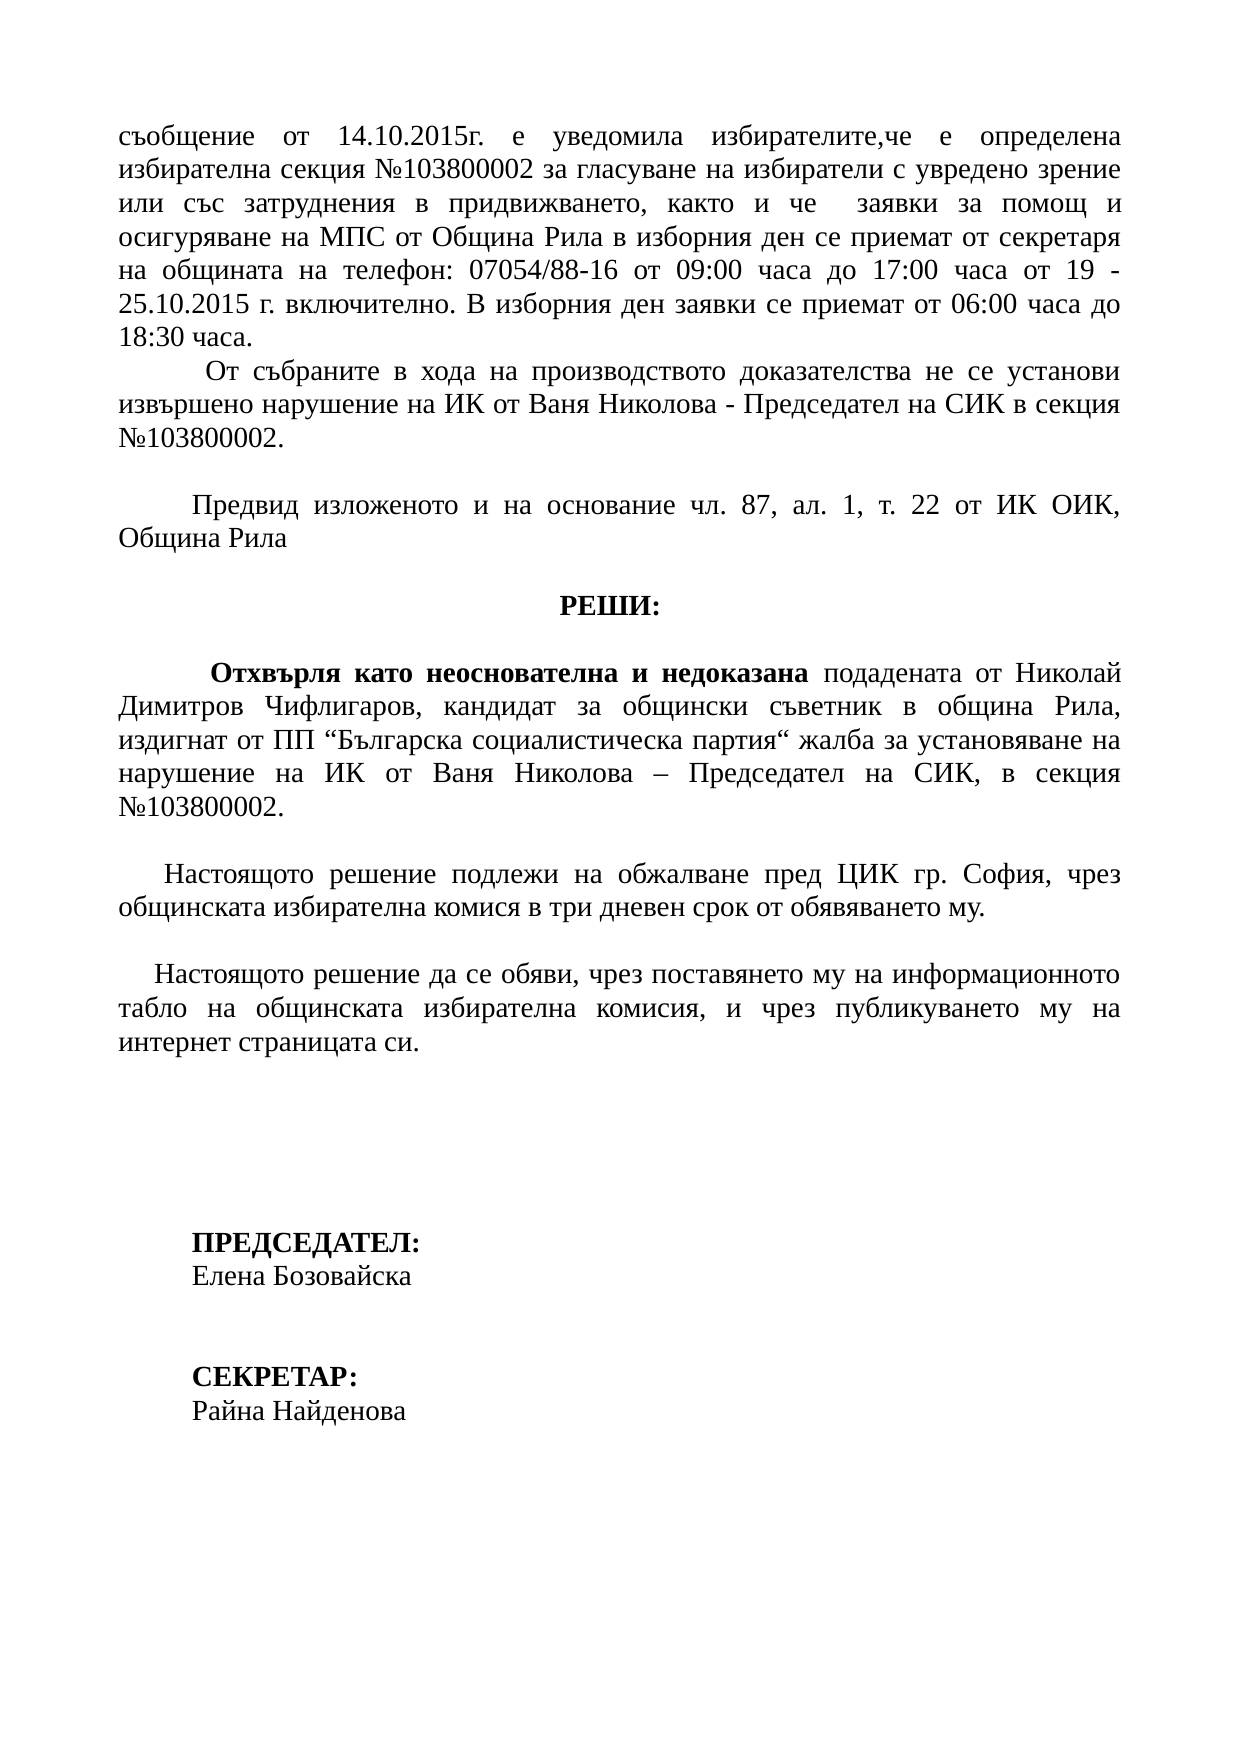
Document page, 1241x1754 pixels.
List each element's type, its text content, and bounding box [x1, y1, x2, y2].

text съобщение от 14.10.2015г. е уведомила избирателите,че е определена избирателна секция №103800002 за гласуване на избиратели с увредено зрение или със затруднения в придвижването, както и че заявки за помощ и осигуряване на МПС от Община Рила в изборния ден се приемат от секретаря на общината на телефон: 07054/88-16 от 09:00 часа до 17:00 часа от 19 - 25.10.2015 г. включително. В изборния ден заявки се приемат от 06:00 часа до 18:30 часа. [118, 118, 1122, 353]
text РЕШИ: [118, 588, 1122, 621]
text Настоящото решение подлежи на обжалване пред ЦИК гр. София, чрез общинската избирателна комися в три дневен срок от обявяването му. [118, 856, 1122, 923]
text Предвид изложеното и на основание чл. 87, ал. 1, т. 22 от ИК ОИК, Община Рила [118, 487, 1122, 554]
text От събраните в хода на производството доказателства не се установи извършено нарушение на ИК от Ваня Николова - Председател на СИК в секция №103800002. [118, 353, 1122, 453]
text Отхвърля като неоснователна и недоказана подадената от Николай Димитров Чифлигаров, кандидат за общински съветник в община Рила, издигнат от ПП “Българска социалистическа партия“ жалба за установяване на нарушение на ИК от Ваня Николова – Председател на СИК, в секция №103800002. [118, 655, 1122, 822]
text Елена Бозовайска [118, 1258, 1122, 1292]
text СЕКРЕТАР: [118, 1359, 1122, 1393]
text Райна Найденова [118, 1393, 1122, 1426]
text ПРЕДСЕДАТЕЛ: [118, 1225, 1122, 1258]
text Настоящото решение да се обяви, чрез поставянето му на информационното табло на общинската избирателна комисия, и чрез публикуването му на интернет страницата си. [118, 957, 1122, 1057]
